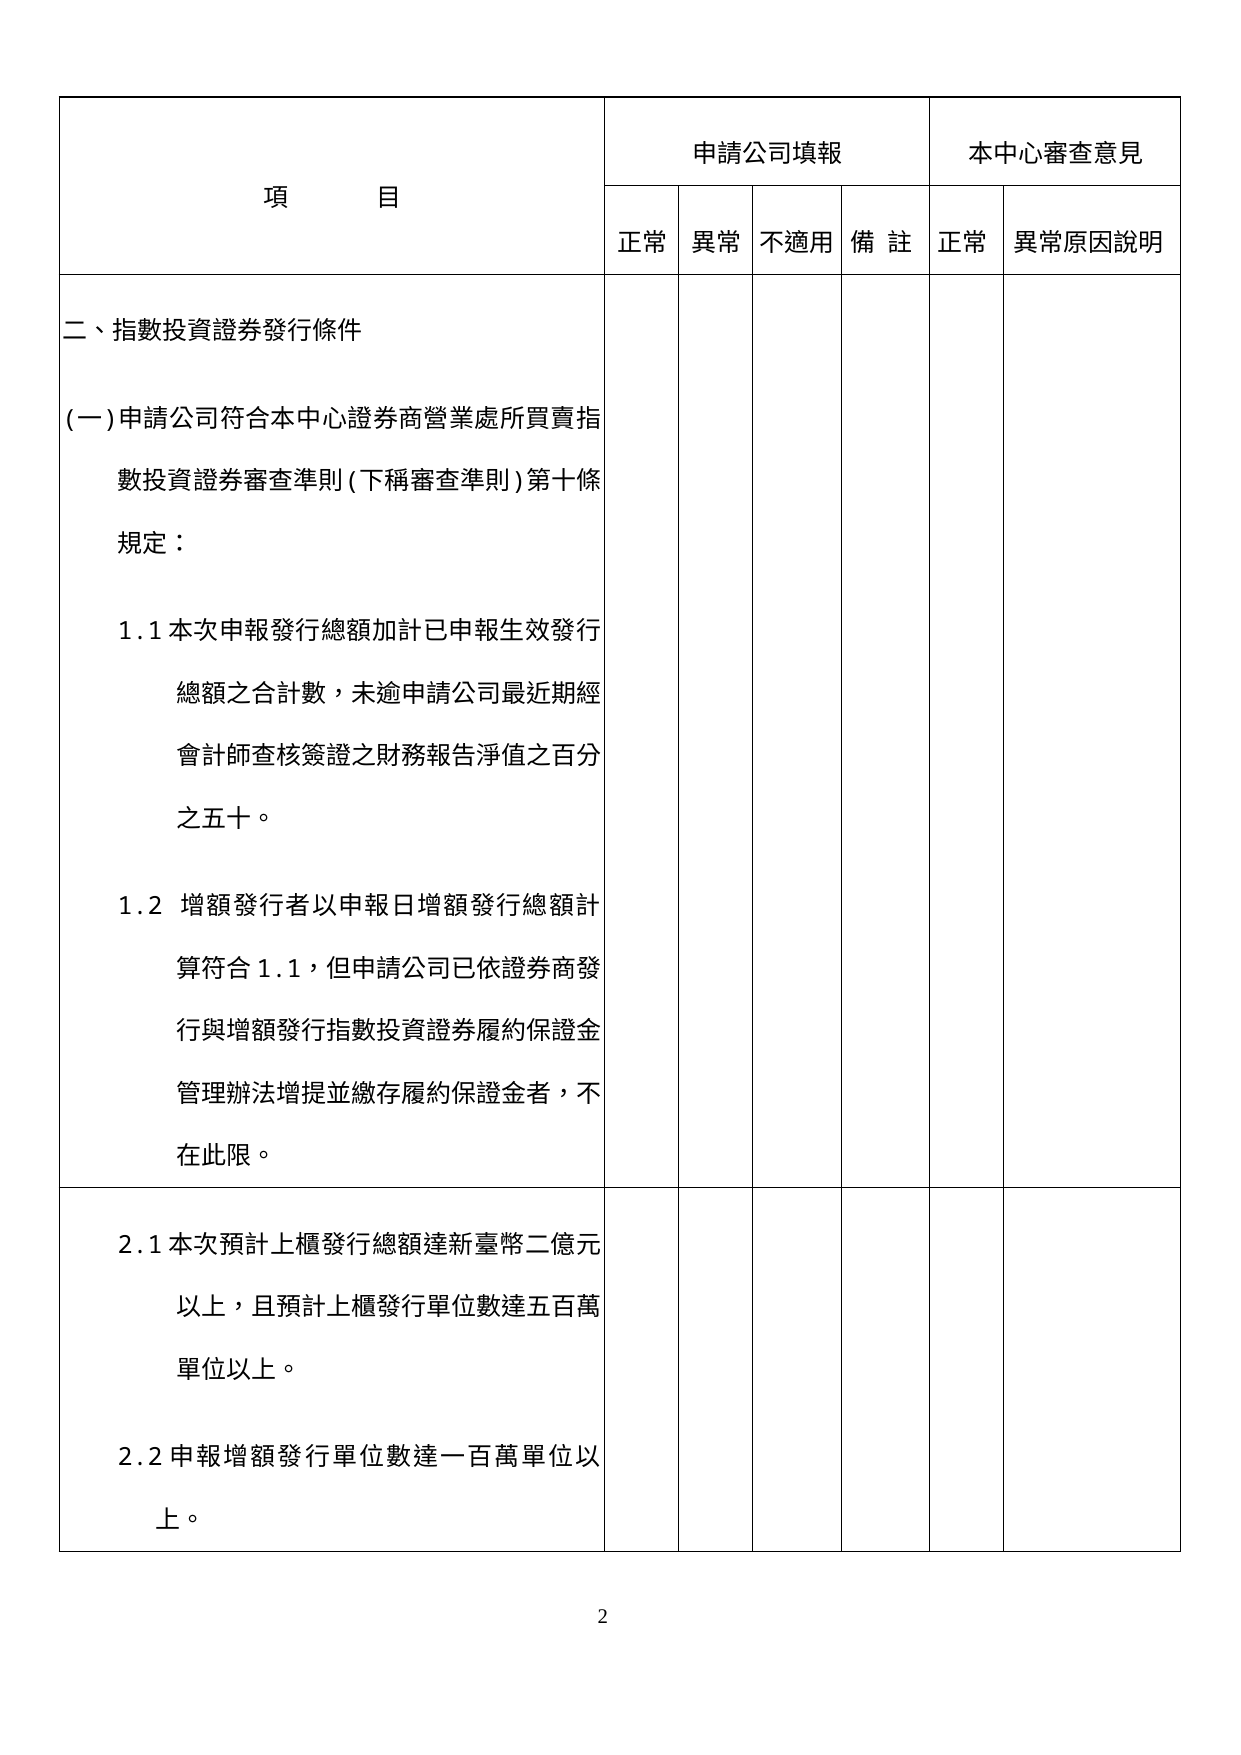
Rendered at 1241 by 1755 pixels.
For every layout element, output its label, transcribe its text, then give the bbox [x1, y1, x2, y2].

table_cell 二、指數投資證券發行條件 (一)申請公司符合本中心證券商營業處所買賣指數投資證券審查準則(下稱審查準則)第十條規定： 1.1本次申報發行總額加計已申報生效發行總額之合計數，未逾申請公司最近期經會計師查核簽證之財務報告淨值之百分之五十。 1.2 增額發行者以申報日增額發行總額計算符合1.1，但申請公司已依證券商發行與增額發行指數投資證券履約保證金管理辦法增提並繳存履約保證金者，不在此限。 [60, 275, 604, 1187]
table_cell 不適用 [753, 186, 841, 273]
table_cell [842, 1188, 929, 1551]
table_cell [753, 1188, 841, 1551]
table_cell 異常原因說明 [1004, 186, 1180, 273]
table_cell [753, 275, 841, 1187]
table_cell [1004, 1188, 1180, 1551]
table_cell [605, 1188, 678, 1551]
table_cell 正常 [605, 186, 678, 273]
table_cell 備 註 [842, 186, 929, 273]
table_cell [930, 1188, 1003, 1551]
table_cell [679, 1188, 752, 1551]
table_header 申請公司填報 [605, 98, 929, 185]
table_cell [605, 275, 678, 1187]
table_cell [679, 275, 752, 1187]
table_header 項 目 [60, 98, 604, 273]
table_header 本中心審查意見 [930, 98, 1180, 185]
table_cell 異常 [679, 186, 752, 273]
table_cell [1004, 275, 1180, 1187]
table_cell [930, 275, 1003, 1187]
table_cell 2.1本次預計上櫃發行總額達新臺幣二億元以上，且預計上櫃發行單位數達五百萬單位以上。 2.2申報增額發行單位數達一百萬單位以上。 [60, 1188, 604, 1551]
table_cell 正常 [930, 186, 1003, 273]
table_cell [842, 275, 929, 1187]
